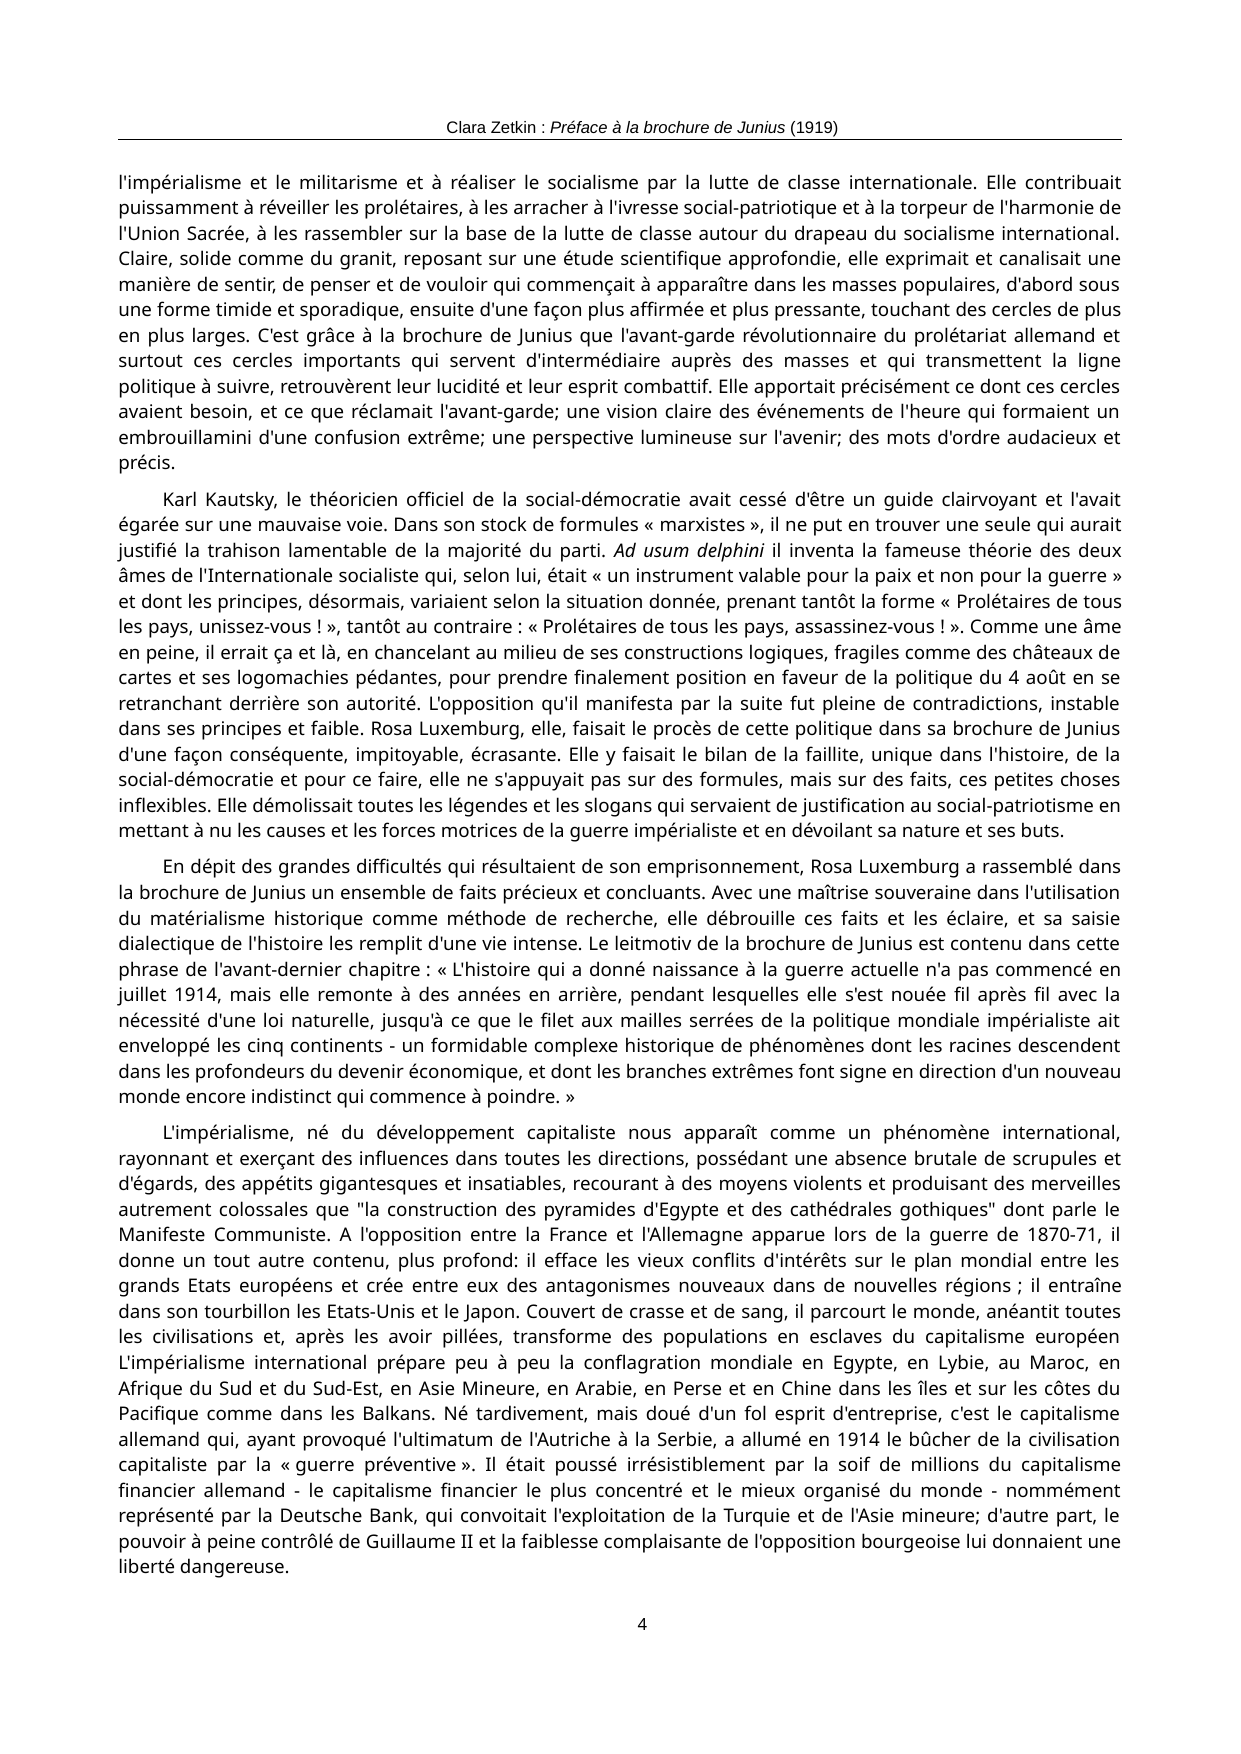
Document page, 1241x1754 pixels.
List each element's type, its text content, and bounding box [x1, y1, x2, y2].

text Karl Kautsky, le théoricien officiel de la social-démocratie avait cessé d'être un guide clairvoyant et l'avait égarée sur une mauvaise voie. Dans son stock de formules « marxistes », il ne put en trouver une seule qui aurait justifié la trahison lamentable de la majorité du parti. Ad usum delphini il inventa la fameuse théorie des deux âmes de l'Internationale socialiste qui, selon lui, était « un instrument valable pour la paix et non pour la guerre » et dont les principes, désormais, variaient selon la situation donnée, prenant tantôt la forme « Prolétaires de tous les pays, unissez-vous ! », tantôt au contraire : « Prolétaires de tous les pays, assassinez-vous ! ». Comme une âme en peine, il errait ça et là, en chancelant au milieu de ses constructions logiques, fragiles comme des châteaux de cartes et ses logomachies pédantes, pour prendre finalement position en faveur de la politique du 4 août en se retranchant derrière son autorité. L'opposition qu'il manifesta par la suite fut pleine de contradictions, instable dans ses principes et faible. Rosa Luxemburg, elle, faisait le procès de cette politique dans sa brochure de Junius d'une façon conséquente, impitoyable, écrasante. Elle y faisait le bilan de la faillite, unique dans l'histoire, de la social-démocratie et pour ce faire, elle ne s'appuyait pas sur des formules, mais sur des faits, ces petites choses inflexibles. Elle démolissait toutes les légendes et les slogans qui servaient de justification au social-patriotisme en mettant à nu les causes et les forces motrices de la guerre impérialiste et en dévoilant sa nature et ses buts. [118, 486, 1122, 843]
text l'impérialisme et le militarisme et à réaliser le socialisme par la lutte de classe internationale. Elle contribuait puissamment à réveiller les prolétaires, à les arracher à l'ivresse social-patriotique et à la torpeur de l'harmonie de l'Union Sacrée, à les rassembler sur la base de la lutte de classe autour du drapeau du socialisme international. Claire, solide comme du granit, reposant sur une étude scientifique approfondie, elle exprimait et canalisait une manière de sentir, de penser et de vouloir qui commençait à apparaître dans les masses populaires, d'abord sous une forme timide et sporadique, ensuite d'une façon plus affirmée et plus pressante, touchant des cercles de plus en plus larges. C'est grâce à la brochure de Junius que l'avant-garde révolutionnaire du prolétariat allemand et surtout ces cercles importants qui servent d'intermédiaire auprès des masses et qui transmettent la ligne politique à suivre, retrouvèrent leur lucidité et leur esprit combattif. Elle apportait précisément ce dont ces cercles avaient besoin, et ce que réclamait l'avant-garde; une vision claire des événements de l'heure qui formaient un embrouillamini d'une confusion extrême; une perspective lumineuse sur l'avenir; des mots d'ordre audacieux et précis. [118, 169, 1122, 475]
text En dépit des grandes difficultés qui résultaient de son emprisonnement, Rosa Luxemburg a rassemblé dans la brochure de Junius un ensemble de faits précieux et concluants. Avec une maîtrise souveraine dans l'utilisation du matérialisme historique comme méthode de recherche, elle débrouille ces faits et les éclaire, et sa saisie dialectique de l'histoire les remplit d'une vie intense. Le leitmotiv de la brochure de Junius est contenu dans cette phrase de l'avant-dernier chapitre : « L'histoire qui a donné naissance à la guerre actuelle n'a pas commencé en juillet 1914, mais elle remonte à des années en arrière, pendant lesquelles elle s'est nouée fil après fil avec la nécessité d'une loi naturelle, jusqu'à ce que le filet aux mailles serrées de la politique mondiale impérialiste ait enveloppé les cinq continents - un formidable complexe historique de phénomènes dont les racines descendent dans les profondeurs du devenir économique, et dont les branches extrêmes font signe en direction d'un nouveau monde encore indistinct qui commence à poindre. » [118, 854, 1122, 1109]
text L'impérialisme, né du développement capitaliste nous apparaît comme un phénomène international, rayonnant et exerçant des influences dans toutes les directions, possédant une absence brutale de scrupules et d'égards, des appétits gigantesques et insatiables, recourant à des moyens violents et produisant des merveilles autrement colossales que "la construction des pyramides d'Egypte et des cathédrales gothiques" dont parle le Manifeste Communiste. A l'opposition entre la France et l'Allemagne apparue lors de la guerre de 1870-71, il donne un tout autre contenu, plus profond: il efface les vieux conflits d'intérêts sur le plan mondial entre les grands Etats européens et crée entre eux des antagonismes nouveaux dans de nouvelles régions ; il entraîne dans son tourbillon les Etats-Unis et le Japon. Couvert de crasse et de sang, il parcourt le monde, anéantit toutes les civilisations et, après les avoir pillées, transforme des populations en esclaves du capitalisme européen L'impérialisme international prépare peu à peu la conflagration mondiale en Egypte, en Lybie, au Maroc, en Afrique du Sud et du Sud-Est, en Asie Mineure, en Arabie, en Perse et en Chine dans les îles et sur les côtes du Pacifique comme dans les Balkans. Né tardivement, mais doué d'un fol esprit d'entreprise, c'est le capitalisme allemand qui, ayant provoqué l'ultimatum de l'Autriche à la Serbie, a allumé en 1914 le bûcher de la civilisation capitaliste par la « guerre préventive ». Il était poussé irrésistiblement par la soif de millions du capitalisme financier allemand - le capitalisme financier le plus concentré et le mieux organisé du monde - nommément représenté par la Deutsche Bank, qui convoitait l'exploitation de la Turquie et de l'Asie mineure; d'autre part, le pouvoir à peine contrôlé de Guillaume II et la faiblesse complaisante de l'opposition bourgeoise lui donnaient une liberté dangereuse. [118, 1119, 1122, 1579]
